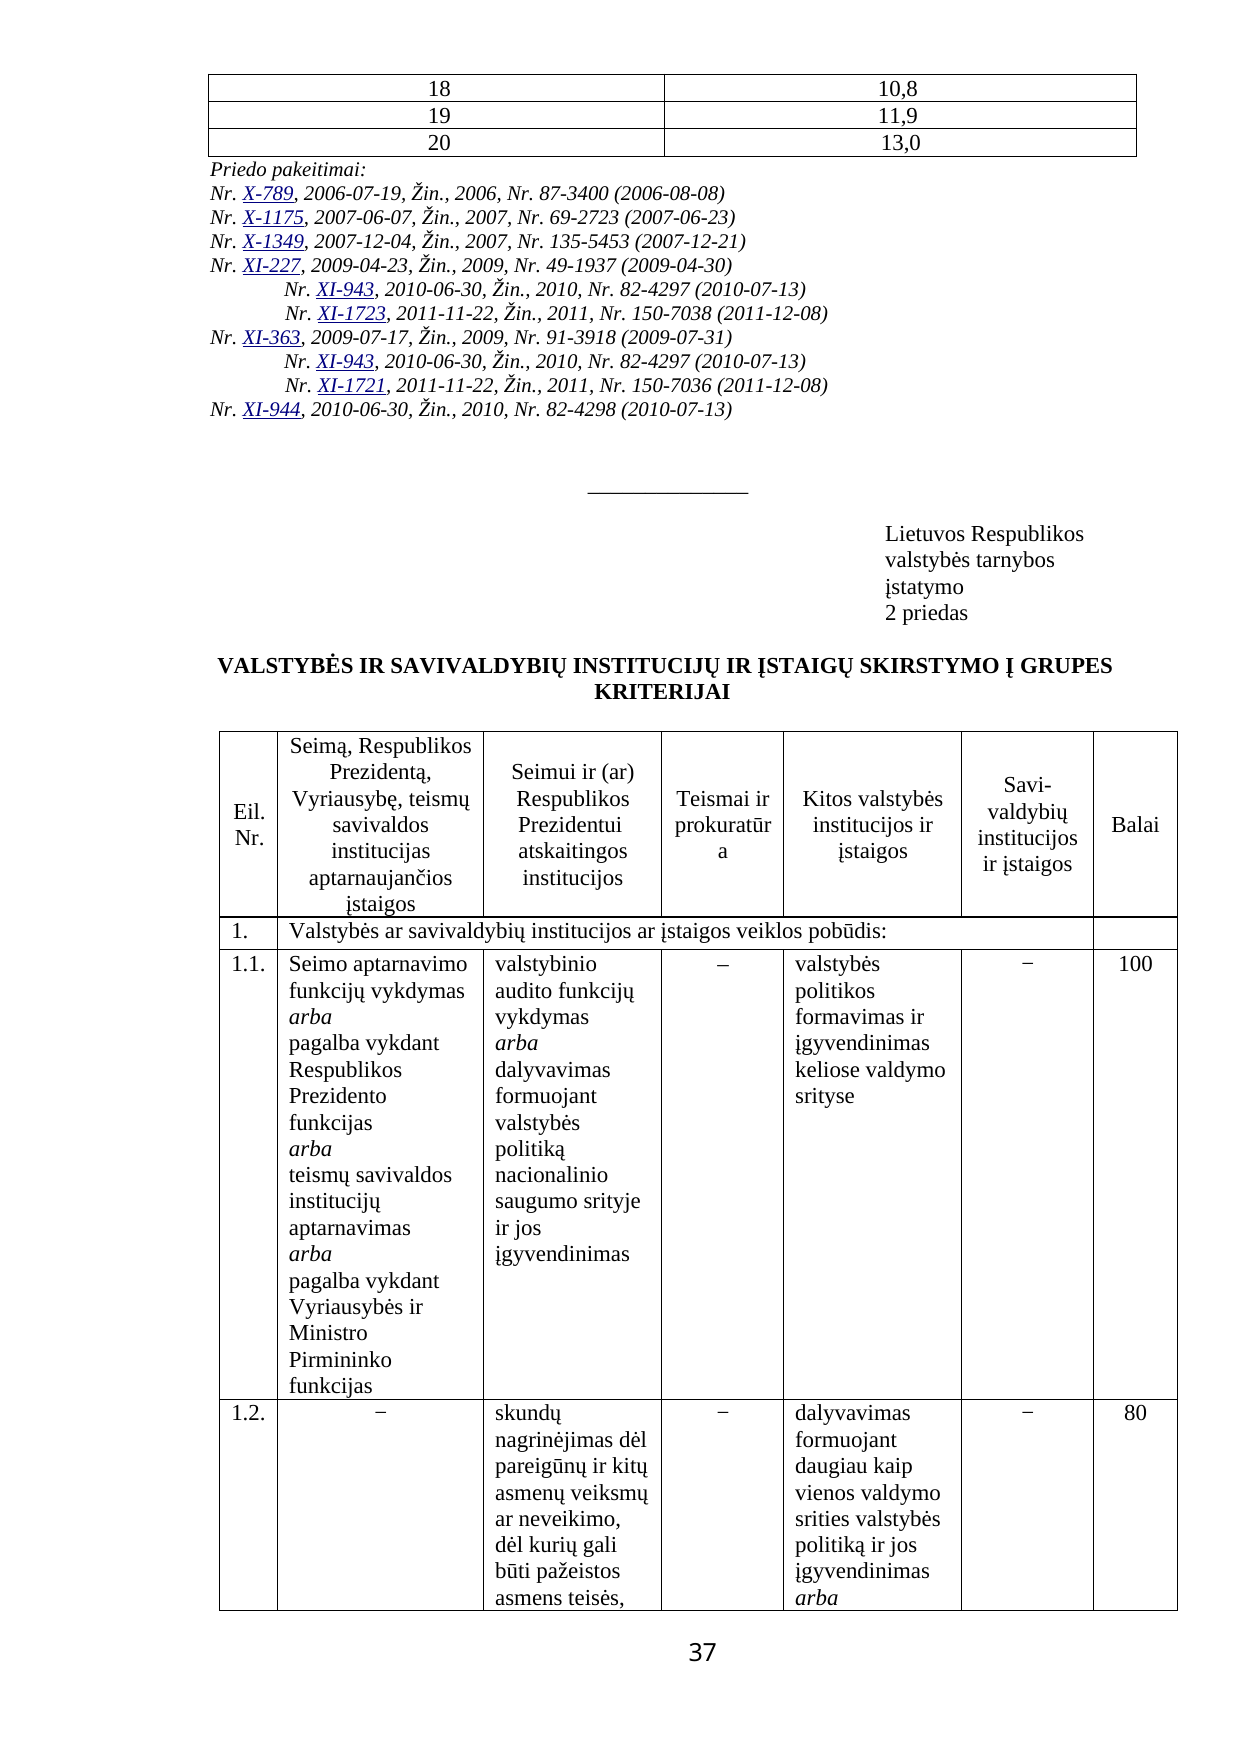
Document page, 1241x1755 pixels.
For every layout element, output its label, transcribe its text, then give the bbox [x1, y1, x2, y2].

text Nr. XI-943, 2010-06-30, Žin., 2010, Nr. 82-4297 (2010-07-13) [210, 349, 1120, 373]
table_cell Seimo aptarnavimo funkcijų vykdymas arba pagalba vykdant Respublikos Prezidento funkcijas arba teismų savivaldos institucijų aptarnavimas arba pagalba vykdant Vyriausybės ir Ministro Pirmininko funkcijas [278, 950, 483, 1398]
text ______________ [210, 469, 1126, 496]
text Nr. X-1175, 2007-06-07, Žin., 2007, Nr. 69-2723 (2007-06-23) [210, 205, 1120, 229]
text Nr. XI-1721, 2011-11-22, Žin., 2011, Nr. 150-7036 (2011-12-08) [285, 373, 1120, 397]
table_cell [1094, 918, 1177, 949]
text valstybės tarnybos įstatymo [885, 546, 1120, 599]
table_cell 11,9 [665, 102, 1136, 128]
text Nr. XI-363, 2009-07-17, Žin., 2009, Nr. 91-3918 (2009-07-31) [210, 325, 1120, 349]
table_header Teismai ir prokuratūra [662, 732, 783, 916]
text Nr. XI-944, 2010-06-30, Žin., 2010, Nr. 82-4298 (2010-07-13) [210, 397, 1120, 421]
text Nr. X-789, 2006-07-19, Žin., 2006, Nr. 87-3400 (2006-08-08) [210, 181, 1120, 205]
text Lietuvos Respublikos [885, 520, 1120, 546]
text Priedo pakeitimai: [210, 157, 1120, 181]
table_cell − [962, 1400, 1093, 1610]
table_cell 20 [209, 129, 664, 156]
table_cell 19 [209, 102, 664, 128]
table_header Kitos valstybės institucijos ir įstaigos [784, 732, 961, 916]
table_cell 1. [220, 918, 277, 949]
table_header Seimą, Respublikos Prezidentą, Vyriausybę, teismų savivaldos institucijas aptarnaujančios įstaigos [278, 732, 483, 916]
table_cell − [962, 950, 1093, 1398]
table_cell 13,0 [665, 129, 1136, 156]
table_cell 18 [209, 75, 664, 101]
table_cell valstybės politikos formavimas ir įgyvendinimas keliose valdymo srityse [784, 950, 961, 1398]
table_header Eil. Nr. [220, 732, 277, 916]
table_cell valstybinio audito funkcijų vykdymas arba dalyvavimas formuojant valstybės politiką nacionalinio saugumo srityje ir jos įgyvendinimas [484, 950, 661, 1398]
table_cell 1.2. [220, 1400, 277, 1610]
table_cell – [662, 950, 783, 1398]
table_cell − [278, 1400, 483, 1610]
text Nr. XI-1723, 2011-11-22, Žin., 2011, Nr. 150-7038 (2011-12-08) [285, 301, 1120, 325]
table_cell − [662, 1400, 783, 1610]
table_cell 80 [1094, 1400, 1177, 1610]
table_cell 10,8 [665, 75, 1136, 101]
table_cell skundų nagrinėjimas dėl pareigūnų ir kitų asmenų veiksmų ar neveikimo, dėl kurių gali būti pažeistos asmens teisės, [484, 1400, 661, 1610]
text Nr. X-1349, 2007-12-04, Žin., 2007, Nr. 135-5453 (2007-12-21) [210, 229, 1120, 253]
table_cell 1.1. [220, 950, 277, 1398]
table_cell 100 [1094, 950, 1177, 1398]
table_header Seimui ir (ar) Respublikos Prezidentui atskaitingos institucijos [484, 732, 661, 916]
table_header Balai [1094, 732, 1177, 916]
text Nr. XI-227, 2009-04-23, Žin., 2009, Nr. 49-1937 (2009-04-30) [210, 253, 1120, 277]
text Nr. XI-943, 2010-06-30, Žin., 2010, Nr. 82-4297 (2010-07-13) [210, 277, 1120, 301]
table_cell Valstybės ar savivaldybių institucijos ar įstaigos veiklos pobūdis: [278, 918, 1093, 949]
table_cell dalyvavimas formuojant daugiau kaip vienos valdymo srities valstybės politiką ir jos įgyvendinimas arba [784, 1400, 961, 1610]
table_header Savi-valdybių institucijos ir įstaigos [962, 732, 1093, 916]
text 2 priedas [885, 599, 1120, 625]
text Valstybės ir savivaldybių institucijų ir įstaigų skirstymo į grupes kriterijai [210, 652, 1120, 704]
